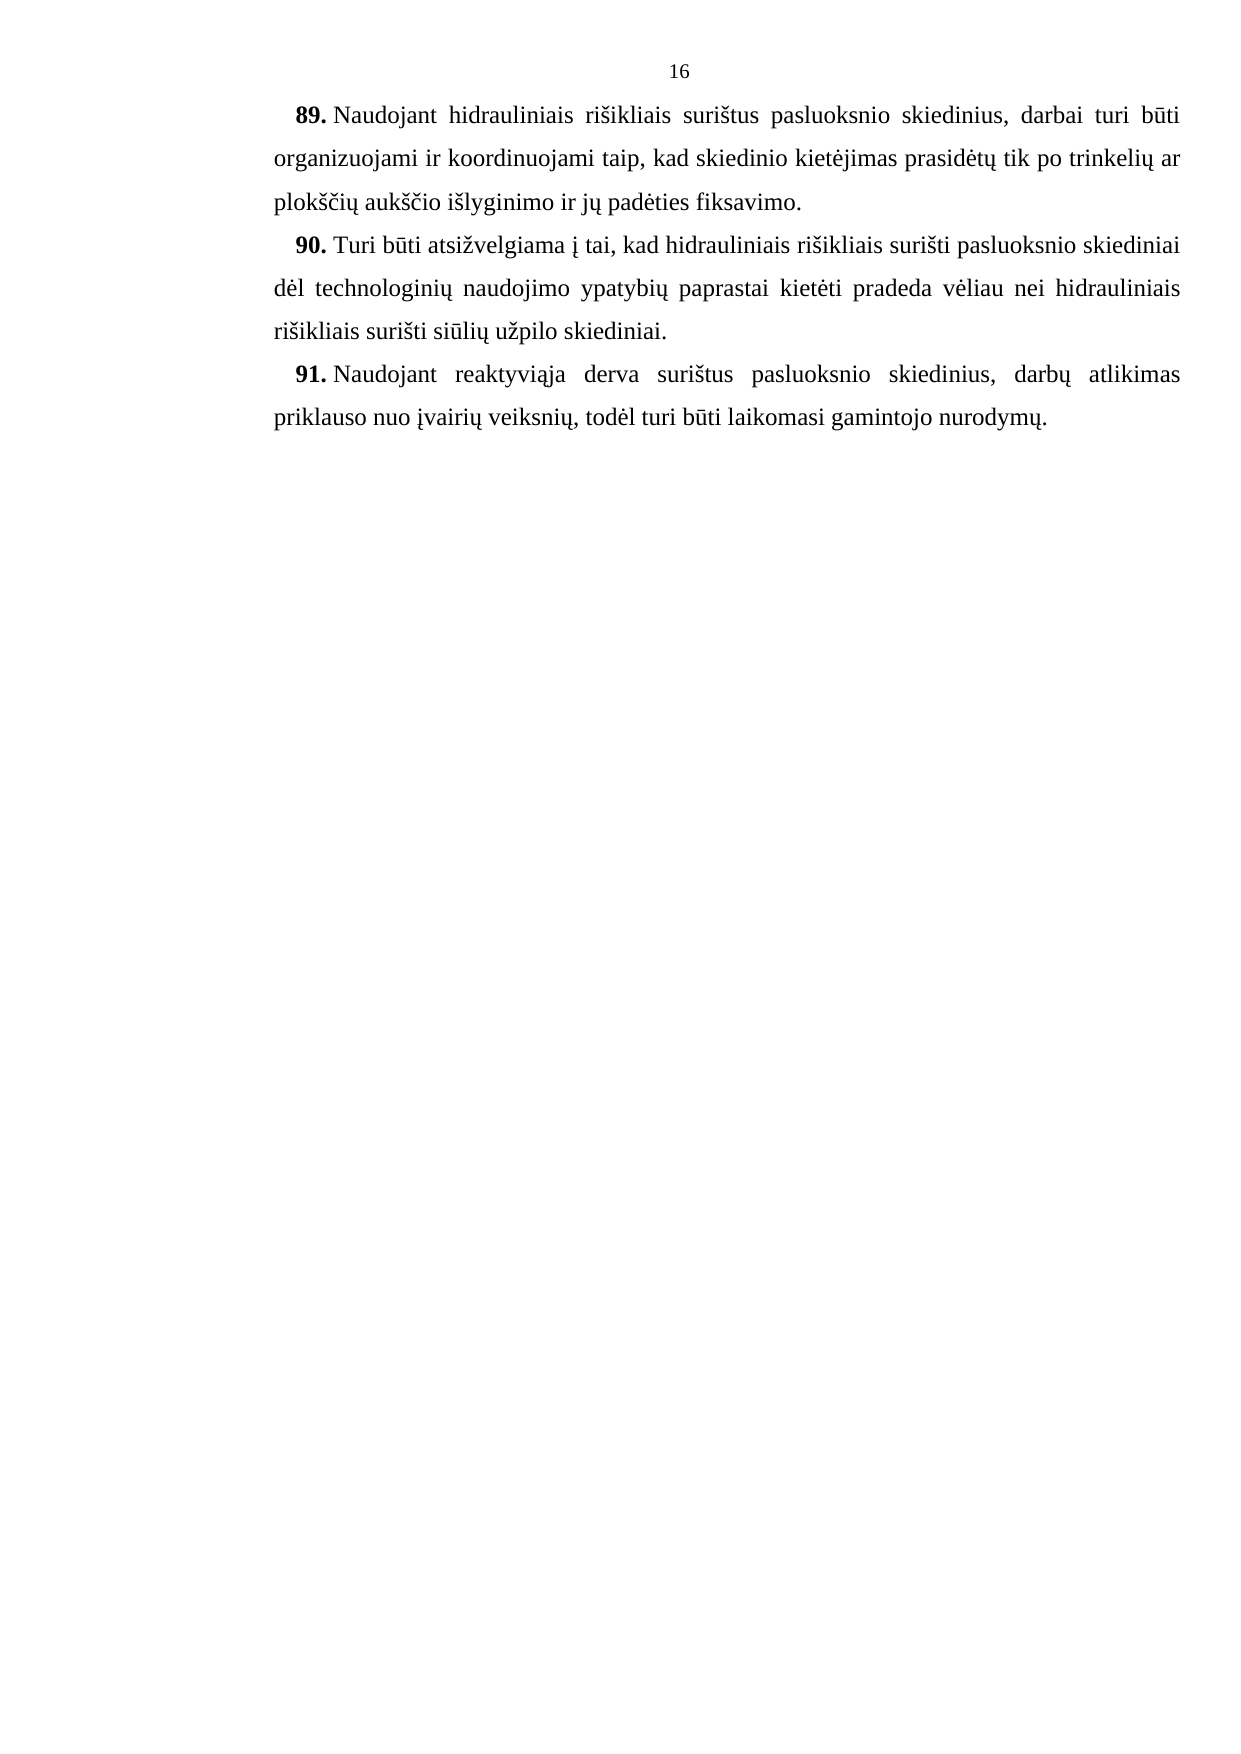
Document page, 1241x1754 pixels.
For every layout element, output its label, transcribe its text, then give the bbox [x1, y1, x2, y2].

list Naudojant reaktyviąja derva surištus pasluoksnio skiedinius, darbų atlikimas priklauso nuo įvairių veiksnių, todėl turi būti laikomasi gamintojo nurodymų. [236, 359, 1181, 431]
list Naudojant hidrauliniais rišikliais surištus pasluoksnio skiedinius, darbai turi būti organizuojami ir koordinuojami taip, kad skiedinio kietėjimas prasidėtų tik po trinkelių ar plokščių aukščio išlyginimo ir jų padėties fiksavimo. [236, 100, 1181, 215]
list Turi būti atsižvelgiama į tai, kad hidrauliniais rišikliais surišti pasluoksnio skiediniai dėl technologinių naudojimo ypatybių paprastai kietėti pradeda vėliau nei hidrauliniais rišikliais surišti siūlių užpilo skiediniai. [236, 230, 1181, 345]
